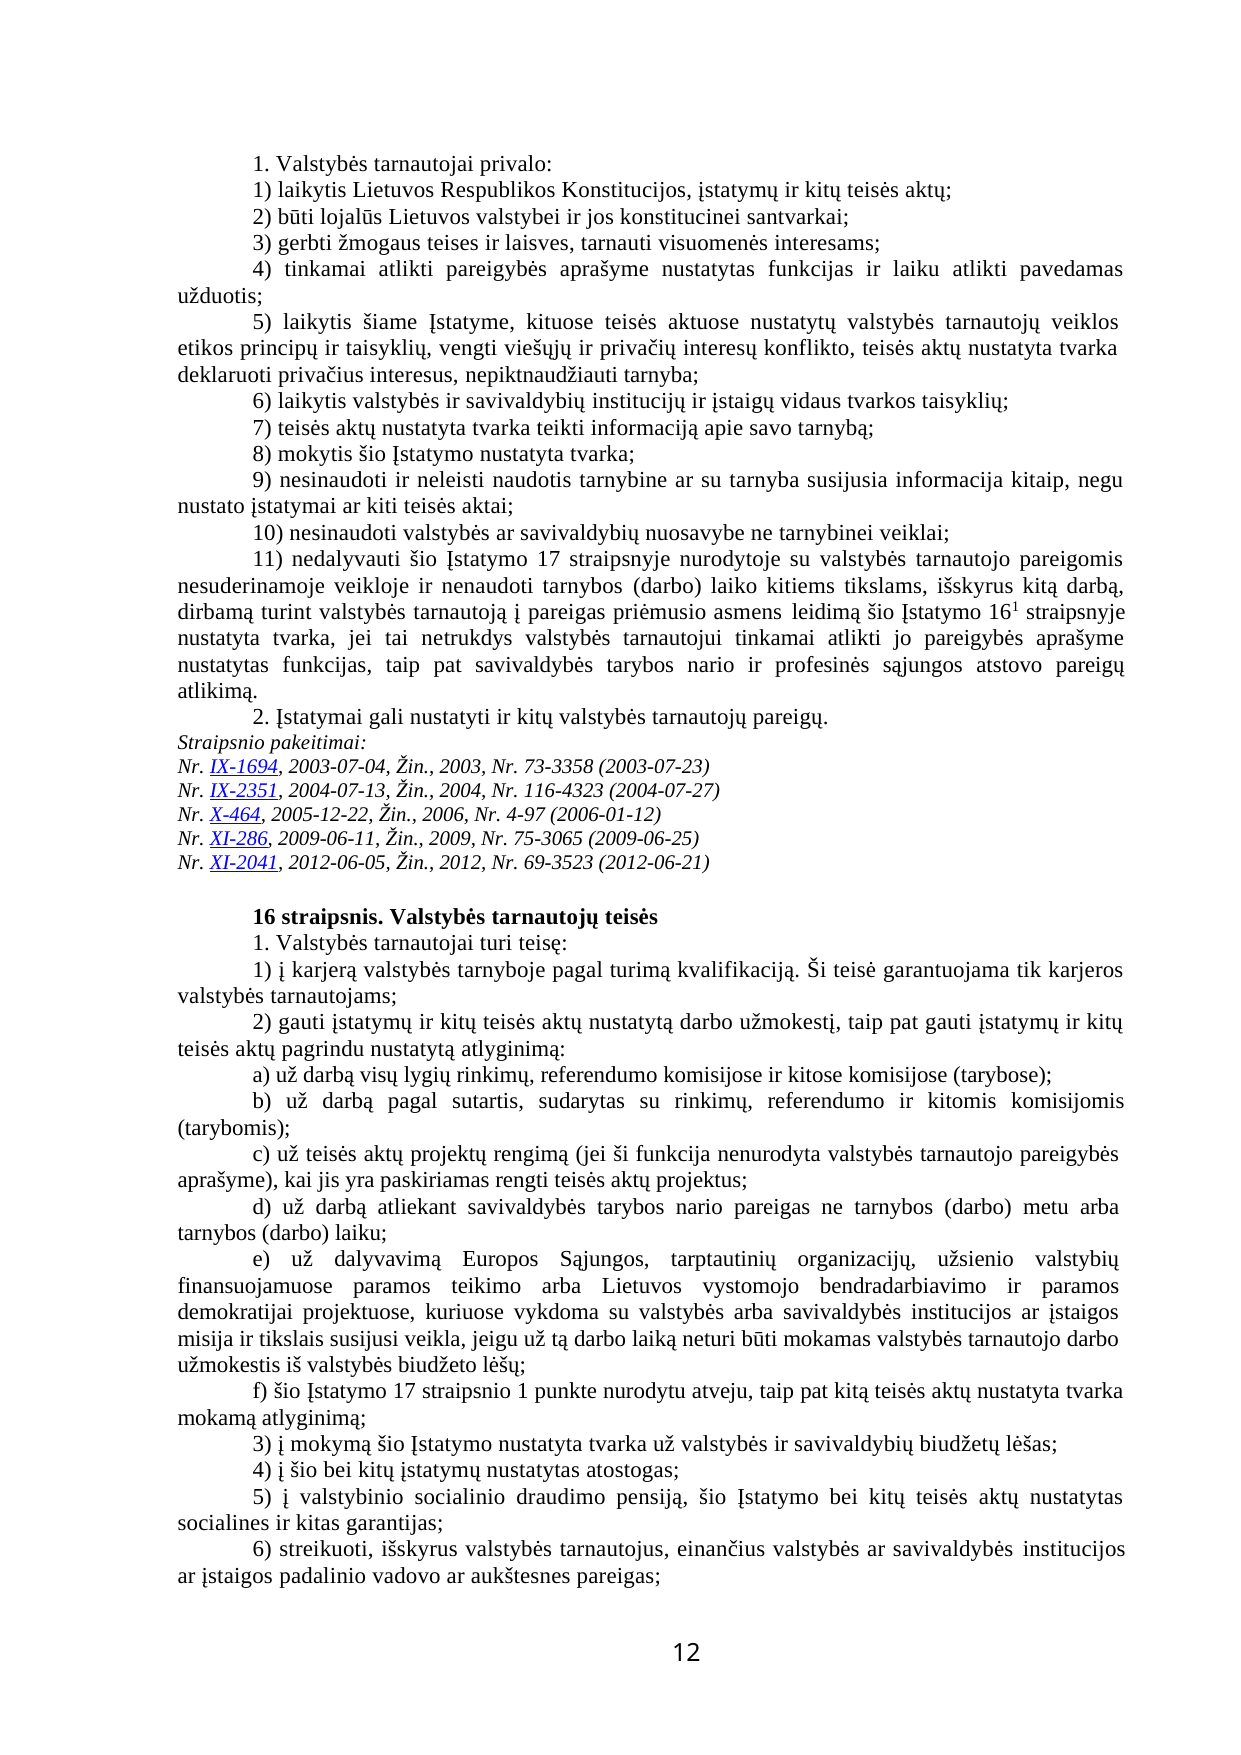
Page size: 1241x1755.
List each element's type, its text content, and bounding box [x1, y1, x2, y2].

text Nr. IX-2351, 2004-07-13, Žin., 2004, Nr. 116-4323 (2004-07-27) [177, 778, 1120, 802]
text b) už darbą pagal sutartis, sudarytas su rinkimų, referendumo ir kitomis komisijomis (tarybomis); [177, 1087, 1126, 1140]
text Straipsnio pakeitimai: [177, 730, 1126, 754]
text 1) į karjerą valstybės tarnyboje pagal turimą kvalifikaciją. Ši teisė garantuojama tik karjeros valstybės tarnautojams; [177, 956, 1126, 1008]
text f) šio Įstatymo 17 straipsnio 1 punkte nurodytu atveju, taip pat kitą teisės aktų nustatyta tvarka mokamą atlyginimą; [177, 1377, 1126, 1430]
text 5) laikytis šiame Įstatyme, kituose teisės aktuose nustatytų valstybės tarnautojų veiklos etikos principų ir taisyklių, vengti viešųjų ir privačių interesų konflikto, teisės aktų nustatyta tvarka deklaruoti privačius interesus, nepiktnaudžiauti tarnyba; [177, 308, 1120, 387]
text 5) į valstybinio socialinio draudimo pensiją, šio Įstatymo bei kitų teisės aktų nustatytas socialines ir kitas garantijas; [177, 1483, 1126, 1535]
text 2) gauti įstatymų ir kitų teisės aktų nustatytą darbo užmokestį, taip pat gauti įstatymų ir kitų teisės aktų pagrindu nustatytą atlyginimą: [177, 1008, 1126, 1061]
text Nr. XI-2041, 2012-06-05, Žin., 2012, Nr. 69-3523 (2012-06-21) [177, 850, 1120, 874]
text 2. Įstatymai gali nustatyti ir kitų valstybės tarnautojų pareigų. [177, 703, 1126, 730]
text 4) į šio bei kitų įstatymų nustatytas atostogas; [177, 1456, 1126, 1483]
text 6) laikytis valstybės ir savivaldybių institucijų ir įstaigų vidaus tvarkos taisyklių; [177, 387, 1126, 413]
text Nr. XI-286, 2009-06-11, Žin., 2009, Nr. 75-3065 (2009-06-25) [177, 826, 1120, 850]
text e) už dalyvavimą Europos Sąjungos, tarptautinių organizacijų, užsienio valstybių finansuojamuose paramos teikimo arba Lietuvos vystomojo bendradarbiavimo ir paramos demokratijai projektuose, kuriuose vykdoma su valstybės arba savivaldybės institucijos ar įstaigos misija ir tikslais susijusi veikla, jeigu už tą darbo laiką neturi būti mokamas valstybės tarnautojo darbo užmokestis iš valstybės biudžeto lėšų; [177, 1246, 1120, 1377]
text 9) nesinaudoti ir neleisti naudotis tarnybine ar su tarnyba susijusia informacija kitaip, negu nustato įstatymai ar kiti teisės aktai; [177, 466, 1126, 519]
text 2) būti lojalūs Lietuvos valstybei ir jos konstitucinei santvarkai; [177, 203, 1126, 229]
text Nr. X-464, 2005-12-22, Žin., 2006, Nr. 4-97 (2006-01-12) [177, 802, 1120, 826]
text 3) į mokymą šio Įstatymo nustatyta tvarka už valstybės ir savivaldybių biudžetų lėšas; [177, 1430, 1126, 1456]
text Nr. IX-1694, 2003-07-04, Žin., 2003, Nr. 73-3358 (2003-07-23) [177, 754, 1120, 778]
text a) už darbą visų lygių rinkimų, referendumo komisijose ir kitose komisijose (tarybose); [177, 1061, 1126, 1087]
text 1) laikytis Lietuvos Respublikos Konstitucijos, įstatymų ir kitų teisės aktų; [177, 176, 1126, 203]
text 1. Valstybės tarnautojai privalo: [177, 150, 1126, 176]
text 16 straipsnis. Valstybės tarnautojų teisės [177, 903, 1126, 929]
text 6) streikuoti, išskyrus valstybės tarnautojus, einančius valstybės ar savivaldybės institucijos ar įstaigos padalinio vadovo ar aukštesnes pareigas; [177, 1535, 1126, 1588]
text 11) nedalyvauti šio Įstatymo 17 straipsnyje nurodytoje su valstybės tarnautojo pareigomis nesuderinamoje veikloje ir nenaudoti tarnybos (darbo) laiko kitiems tikslams, išskyrus kitą darbą, dirbamą turint valstybės tarnautoją į pareigas priėmusio asmens leidimą šio Įstatymo 161 straipsnyje nustatyta tvarka, jei tai netrukdys valstybės tarnautojui tinkamai atlikti jo pareigybės aprašyme nustatytas funkcijas, taip pat savivaldybės tarybos nario ir profesinės sąjungos atstovo pareigų atlikimą. [177, 545, 1126, 703]
text 4) tinkamai atlikti pareigybės aprašyme nustatytas funkcijas ir laiku atlikti pavedamas užduotis; [177, 255, 1126, 308]
text 3) gerbti žmogaus teises ir laisves, tarnauti visuomenės interesams; [177, 229, 1126, 255]
text d) už darbą atliekant savivaldybės tarybos nario pareigas ne tarnybos (darbo) metu arba tarnybos (darbo) laiku; [177, 1193, 1120, 1246]
text c) už teisės aktų projektų rengimą (jei ši funkcija nenurodyta valstybės tarnautojo pareigybės aprašyme), kai jis yra paskiriamas rengti teisės aktų projektus; [177, 1140, 1120, 1193]
text 1. Valstybės tarnautojai turi teisę: [177, 929, 1126, 956]
text 7) teisės aktų nustatyta tvarka teikti informaciją apie savo tarnybą; [177, 413, 1126, 440]
text 10) nesinaudoti valstybės ar savivaldybių nuosavybe ne tarnybinei veiklai; [177, 519, 1126, 545]
text 8) mokytis šio Įstatymo nustatyta tvarka; [177, 440, 1126, 466]
